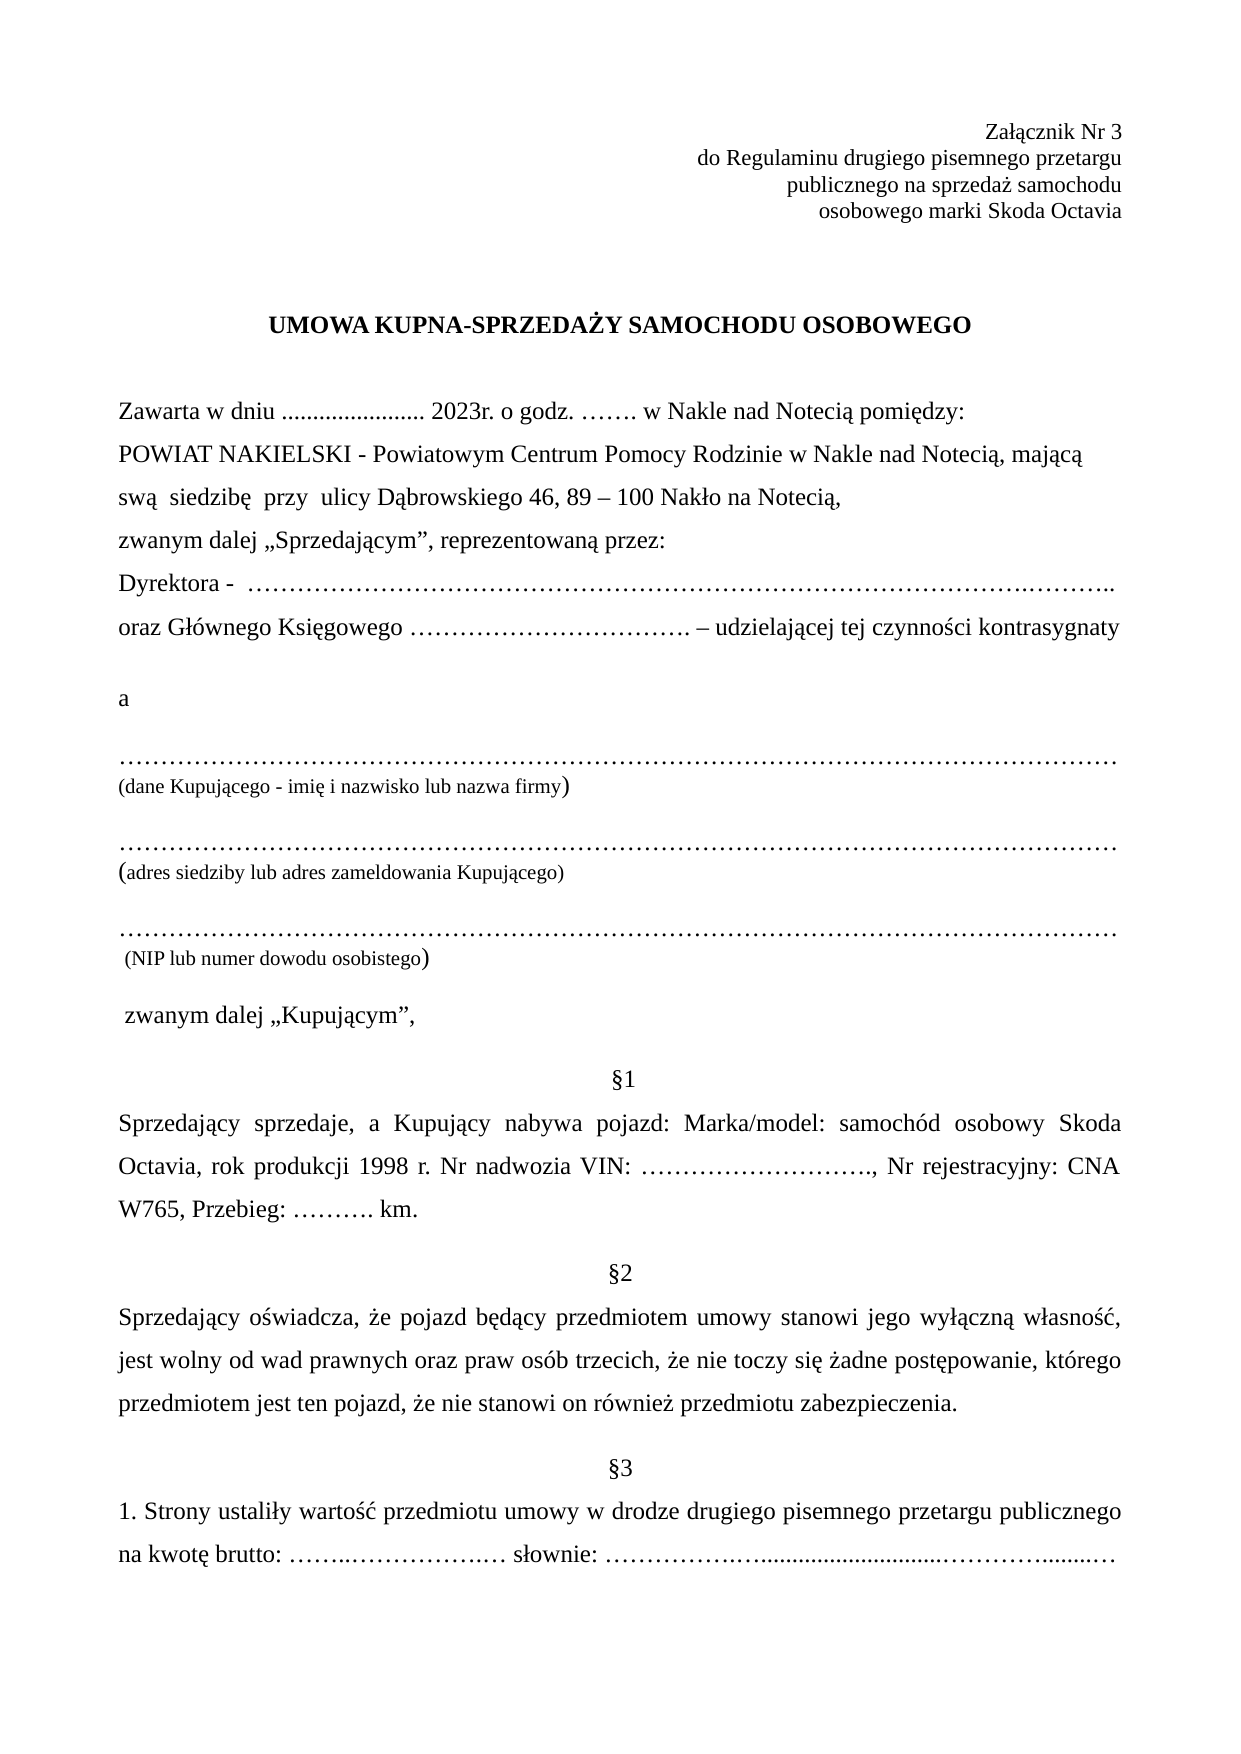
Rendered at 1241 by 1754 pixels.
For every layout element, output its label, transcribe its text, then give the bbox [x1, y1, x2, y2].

text Dyrektora - ………………………………………………………………………………….……….. [118, 568, 1122, 597]
text §3 [118, 1453, 1122, 1481]
text POWIAT NAKIELSKI - Powiatowym Centrum Pomocy Rodzinie w Nakle nad Notecią, mającą swą siedzibę przy ulicy Dąbrowskiego 46, 89 – 100 Nakło na Notecią, [118, 439, 1122, 511]
text Zawarta w dniu ....................... 2023r. o godz. ……. w Nakle nad Notecią pomiędzy: [118, 396, 1122, 425]
text zwanym dalej „Kupującym”, [118, 1000, 1122, 1028]
text …………………………………………………………………………………………………………(dane Kupującego - imię i nazwisko lub nazwa firmy) [118, 741, 1122, 798]
text (NIP lub numer dowodu osobistego) [118, 942, 1122, 971]
text 1. Strony ustaliły wartość przedmiotu umowy w drodze drugiego pisemnego przetargu publicznego na kwotę brutto: ……..…………….… słownie: …………….….............................…………........… [118, 1496, 1122, 1568]
text UMOWA KUPNA-SPRZEDAŻY SAMOCHODU OSOBOWEGO [118, 310, 1122, 338]
text §2 [118, 1258, 1122, 1287]
text Sprzedający oświadcza, że pojazd będący przedmiotem umowy stanowi jego wyłączną własność, jest wolny od wad prawnych oraz praw osób trzecich, że nie toczy się żadne postępowanie, którego przedmiotem jest ten pojazd, że nie stanowi on również przedmiotu zabezpieczenia. [118, 1302, 1122, 1417]
text zwanym dalej „Sprzedającym”, reprezentowaną przez: [118, 525, 1122, 554]
text ………………………………………………………………………………………………………… (adres siedziby lub adres zameldowania Kupującego) [118, 827, 1122, 885]
text §1 [118, 1064, 1122, 1093]
text ………………………………………………………………………………………………………… [118, 913, 1122, 942]
text publicznego na sprzedaż samochodu [118, 171, 1122, 197]
text oraz Głównego Księgowego ……………………………. – udzielającej tej czynności kontrasygnaty [118, 612, 1122, 640]
text osobowego marki Skoda Octavia [118, 197, 1122, 223]
text Załącznik Nr 3 do Regulaminu drugiego pisemnego przetargu [118, 118, 1122, 171]
text a [118, 683, 1122, 712]
text Sprzedający sprzedaje, a Kupujący nabywa pojazd: Marka/model: samochód osobowy Skoda Octavia, rok produkcji 1998 r. Nr nadwozia VIN: ………………………., Nr rejestracyjny: CNA W765, Przebieg: ………. km. [118, 1108, 1122, 1223]
